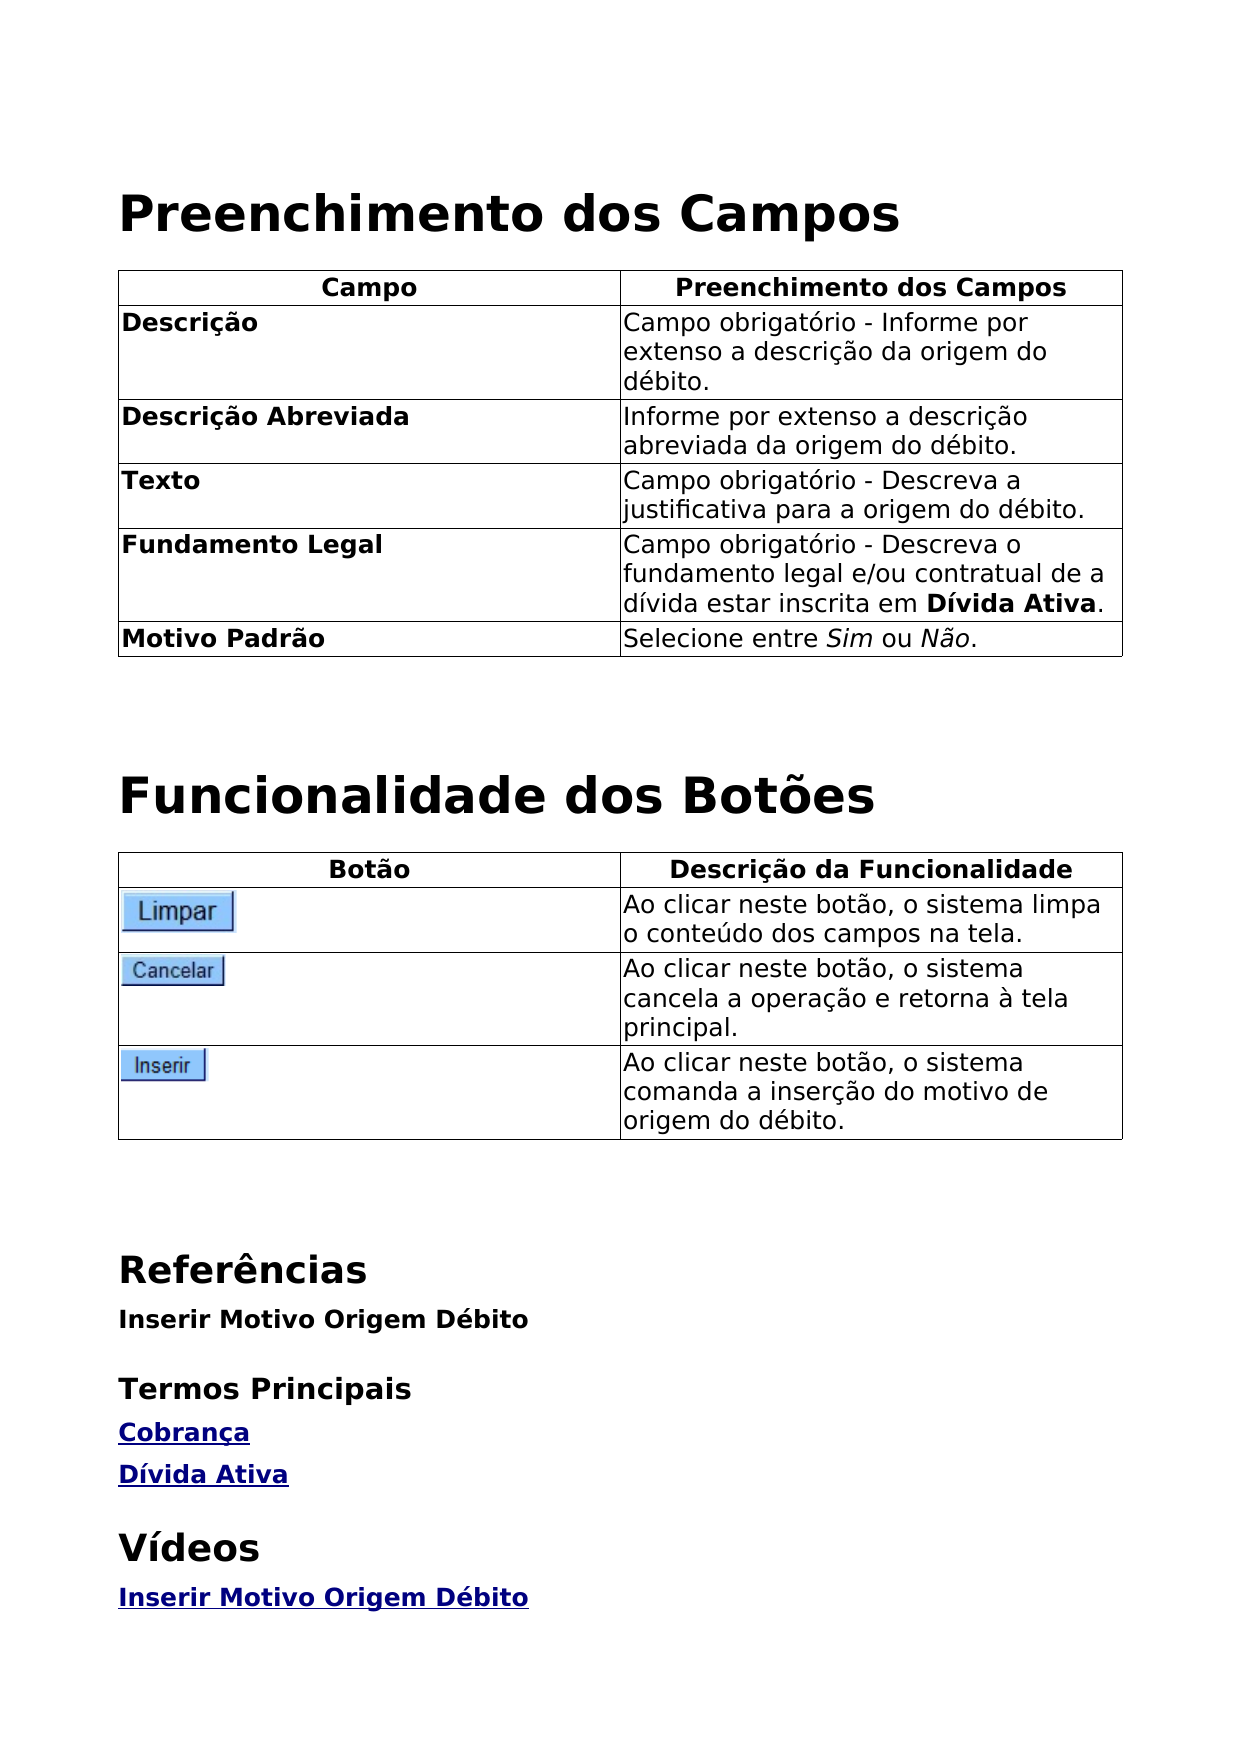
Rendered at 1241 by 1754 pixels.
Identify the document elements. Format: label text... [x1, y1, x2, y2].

subtitle Preenchimento dos Campos [118, 185, 1122, 243]
table_cell [119, 888, 620, 952]
table_header Botão [119, 853, 620, 887]
table_cell [119, 953, 620, 1045]
table_cell Selecione entre Sim ou Não. [621, 622, 1122, 656]
table_cell Ao clicar neste botão, o sistema cancela a operação e retorna à tela principal. [621, 953, 1122, 1045]
table_header Descrição da Funcionalidade [621, 853, 1122, 887]
table_cell [119, 1046, 620, 1138]
table_cell Descrição [119, 306, 620, 399]
table_cell Descrição Abreviada [119, 400, 620, 463]
table_cell Ao clicar neste botão, o sistema comanda a inserção do motivo de origem do débito. [621, 1046, 1122, 1138]
table_cell Texto [119, 464, 620, 527]
table_cell Campo obrigatório - Informe por extenso a descrição da origem do débito. [621, 306, 1122, 399]
subtitle Termos Principais [118, 1372, 1122, 1406]
table_cell Motivo Padrão [119, 622, 620, 656]
text Dívida Ativa [118, 1460, 1122, 1489]
text Cobrança [118, 1418, 1122, 1448]
picture [121, 1048, 209, 1083]
subtitle Referências [118, 1249, 1122, 1293]
table_cell Informe por extenso a descrição abreviada da origem do débito. [621, 400, 1122, 463]
text Inserir Motivo Origem Débito [118, 1305, 1122, 1334]
table_header Campo [119, 271, 620, 305]
table_cell Ao clicar neste botão, o sistema limpa o conteúdo dos campos na tela. [621, 888, 1122, 952]
table_cell Fundamento Legal [119, 529, 620, 621]
picture [121, 954, 226, 986]
picture [121, 890, 237, 933]
text Inserir Motivo Origem Débito [118, 1583, 1122, 1612]
table_cell Campo obrigatório - Descreva a justificativa para a origem do débito. [621, 464, 1122, 527]
table_header Preenchimento dos Campos [621, 271, 1122, 305]
subtitle Vídeos [118, 1527, 1122, 1570]
subtitle Funcionalidade dos Botões [118, 767, 1122, 825]
table_cell Campo obrigatório - Descreva o fundamento legal e/ou contratual de a dívida estar inscrita em Dívida Ativa. [621, 529, 1122, 621]
